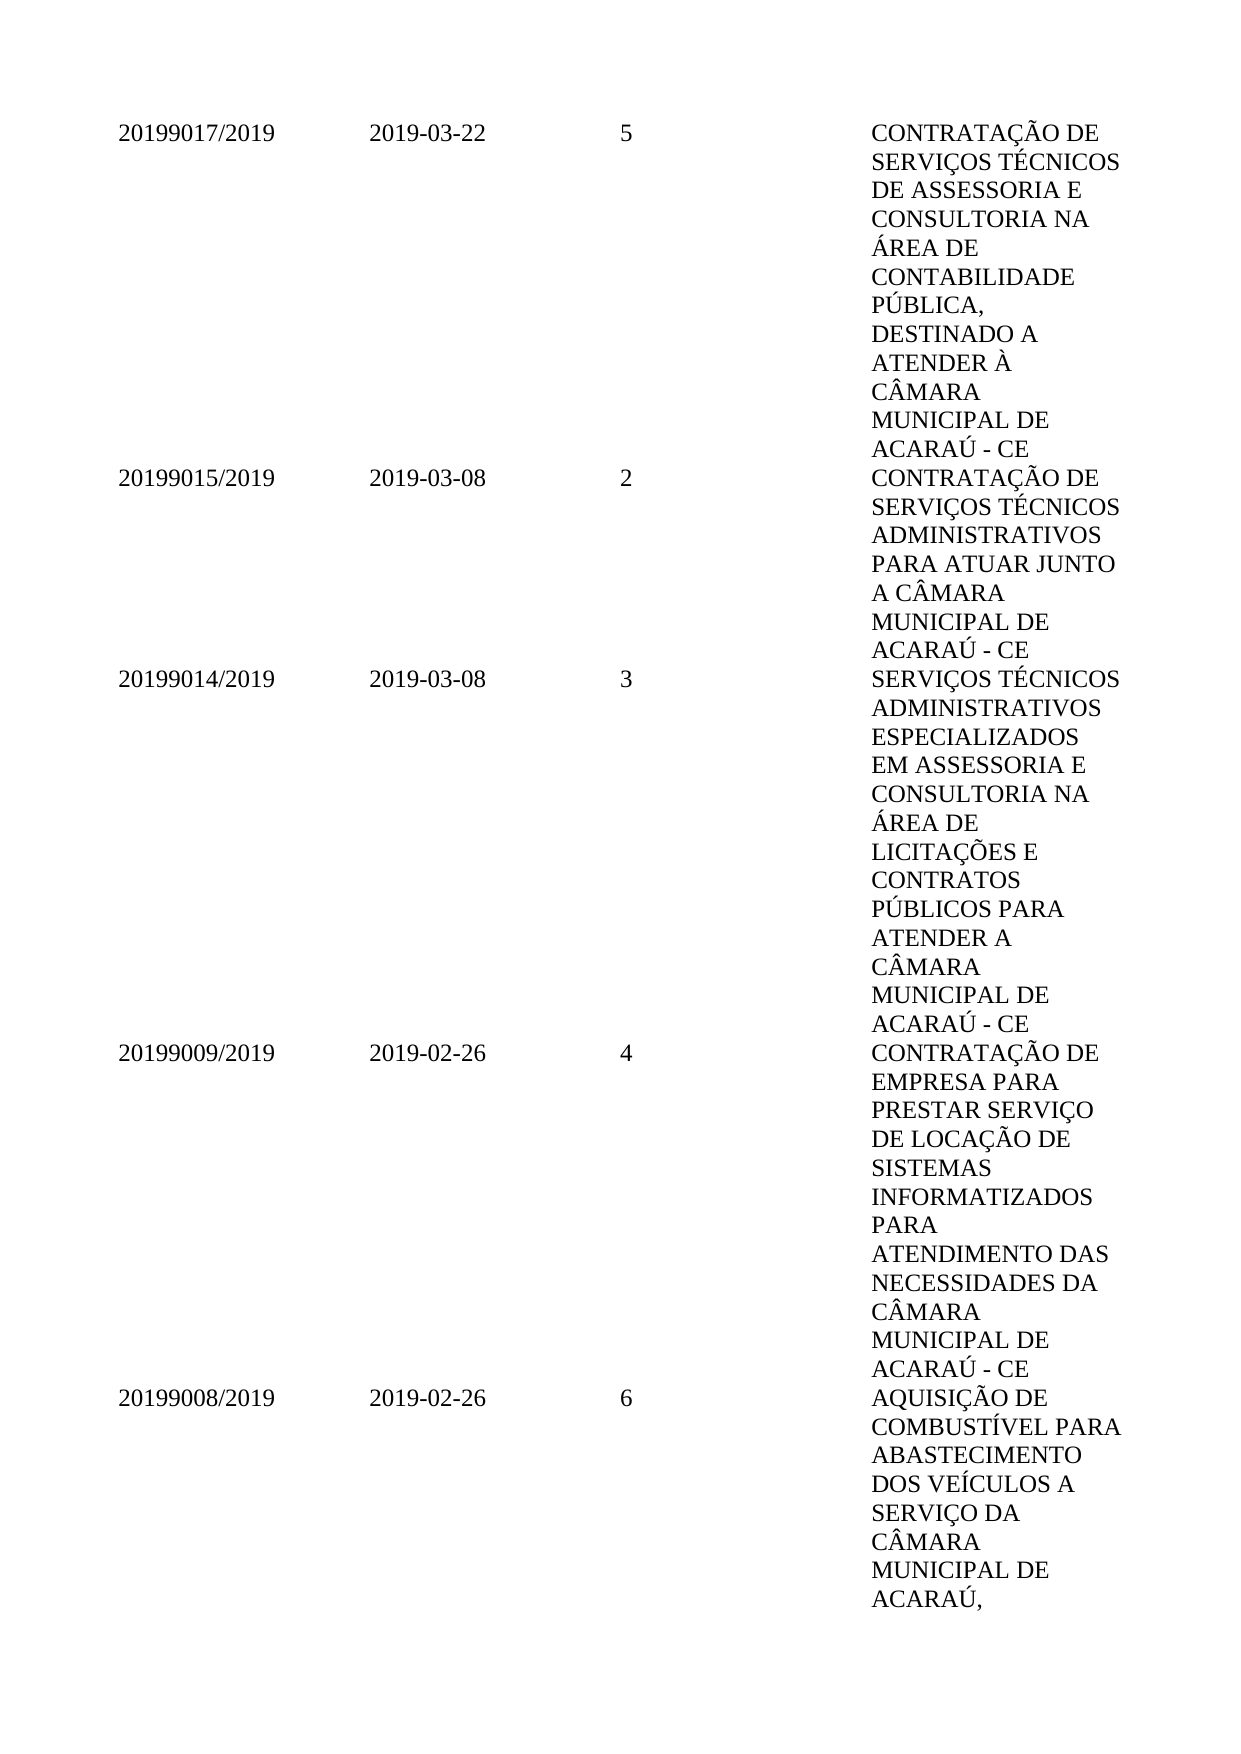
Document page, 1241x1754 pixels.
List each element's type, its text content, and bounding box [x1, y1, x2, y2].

table_cell 2019-02-26 [369, 1383, 620, 1613]
table_cell 5 [620, 118, 871, 463]
table_cell 3 [620, 664, 871, 1038]
table_cell 4 [620, 1038, 871, 1383]
table_cell 2019-03-22 [369, 118, 620, 463]
table_cell 20199017/2019 [118, 118, 369, 463]
table_cell 2019-03-08 [369, 664, 620, 1038]
table_cell 2 [620, 463, 871, 664]
table_cell 20199014/2019 [118, 664, 369, 1038]
table_cell AQUISIÇÃO DE COMBUSTÍVEL PARA ABASTECIMENTO DOS VEÍCULOS A SERVIÇO DA CÂMARA MUNICIPAL DE ACARAÚ, [871, 1383, 1122, 1613]
table_cell CONTRATAÇÃO DE SERVIÇOS TÉCNICOS ADMINISTRATIVOS PARA ATUAR JUNTO A CÂMARA MUNICIPAL DE ACARAÚ - CE [871, 463, 1122, 664]
table_cell 20199009/2019 [118, 1038, 369, 1383]
table_cell 20199008/2019 [118, 1383, 369, 1613]
table_cell 20199015/2019 [118, 463, 369, 664]
table_cell CONTRATAÇÃO DE SERVIÇOS TÉCNICOS DE ASSESSORIA E CONSULTORIA NA ÁREA DE CONTABILIDADE PÚBLICA, DESTINADO A ATENDER À CÂMARA MUNICIPAL DE ACARAÚ - CE [871, 118, 1122, 463]
table_cell 2019-03-08 [369, 463, 620, 664]
table_cell 6 [620, 1383, 871, 1613]
table_cell SERVIÇOS TÉCNICOS ADMINISTRATIVOS ESPECIALIZADOS EM ASSESSORIA E CONSULTORIA NA ÁREA DE LICITAÇÕES E CONTRATOS PÚBLICOS PARA ATENDER A CÂMARA MUNICIPAL DE ACARAÚ - CE [871, 664, 1122, 1038]
table_cell 2019-02-26 [369, 1038, 620, 1383]
table_cell CONTRATAÇÃO DE EMPRESA PARA PRESTAR SERVIÇO DE LOCAÇÃO DE SISTEMAS INFORMATIZADOS PARA ATENDIMENTO DAS NECESSIDADES DA CÂMARA MUNICIPAL DE ACARAÚ - CE [871, 1038, 1122, 1383]
